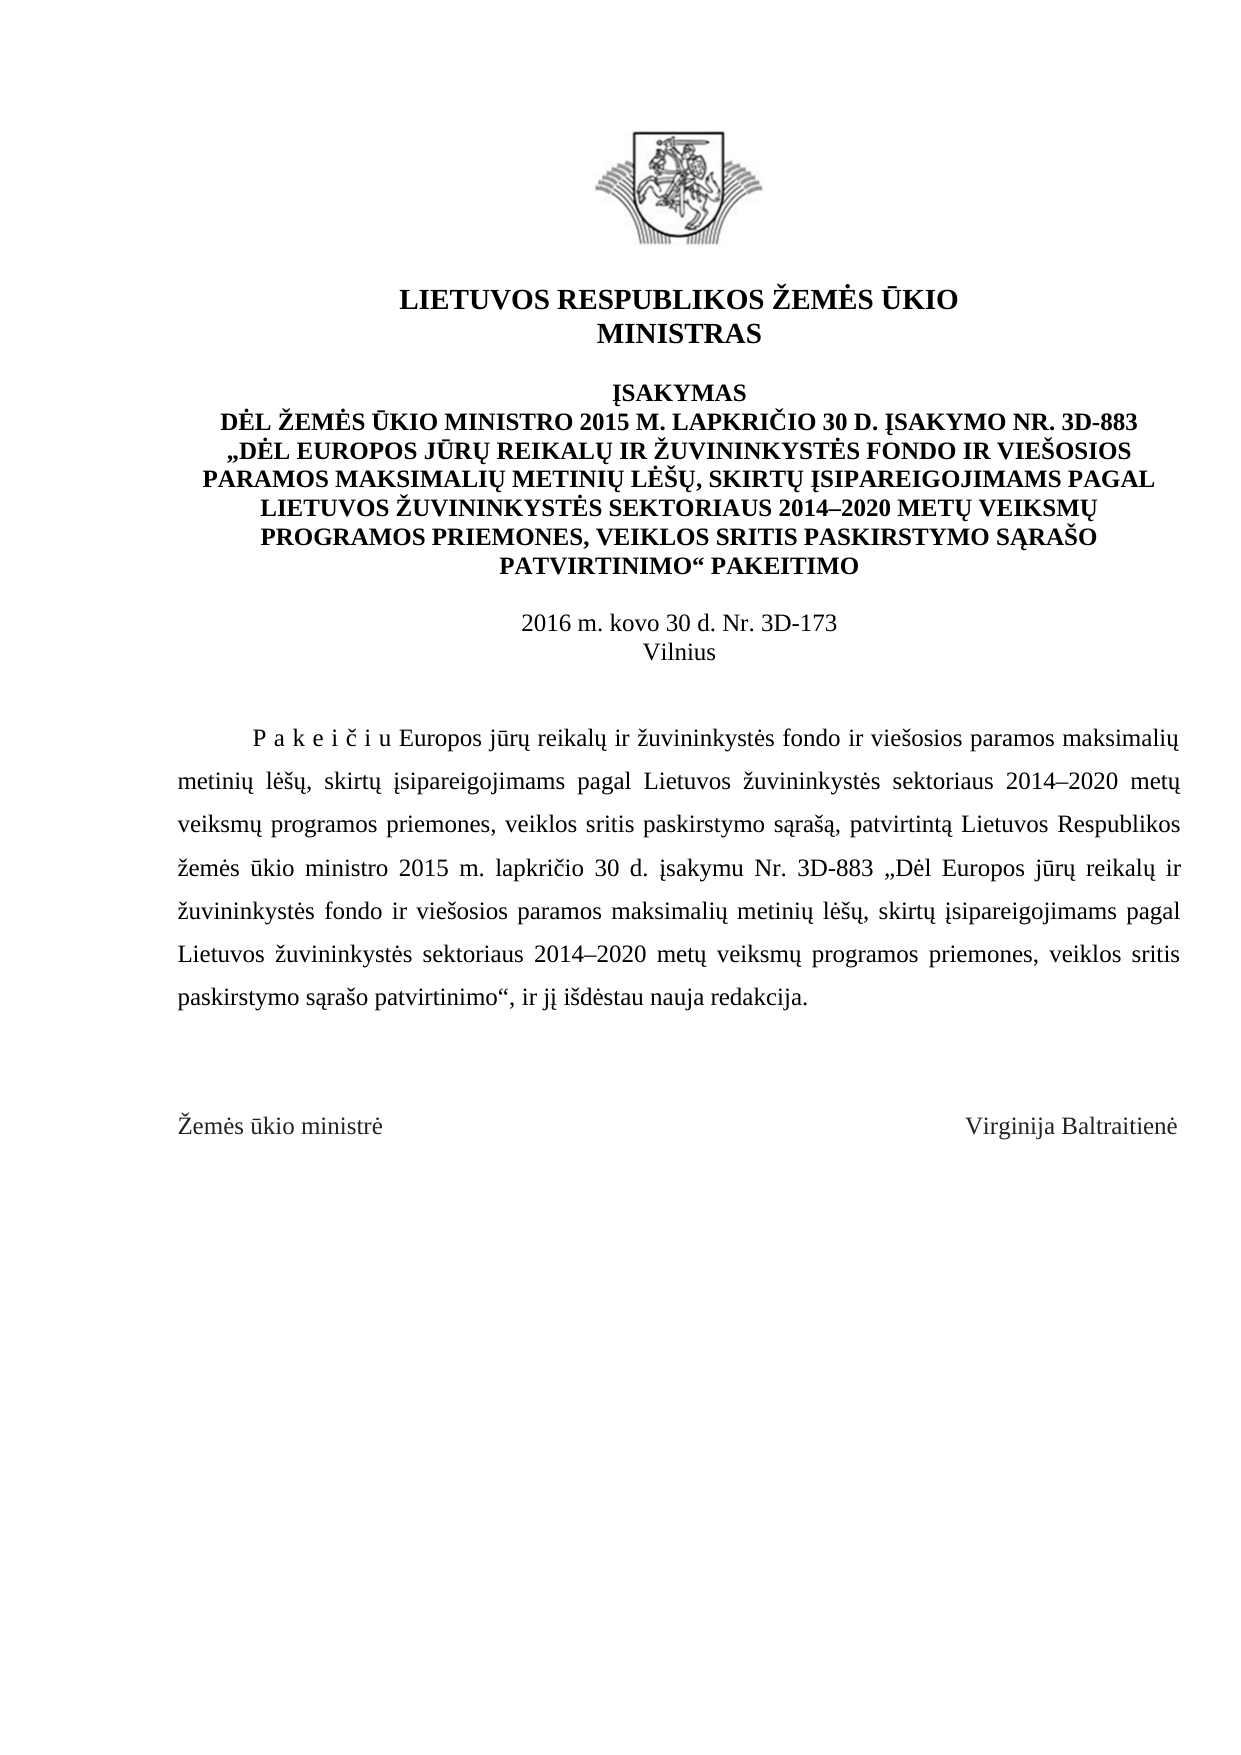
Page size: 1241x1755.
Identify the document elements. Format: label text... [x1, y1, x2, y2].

text P a k e i č i u Europos jūrų reikalų ir žuvininkystės fondo ir viešosios paramos maksimalių metinių lėšų, skirtų įsipareigojimams pagal Lietuvos žuvininkystės sektoriaus 2014–2020 metų veiksmų programos priemones, veiklos sritis paskirstymo sąrašą, patvirtintą Lietuvos Respublikos žemės ūkio ministro 2015 m. lapkričio 30 d. įsakymu Nr. 3D-883 „Dėl Europos jūrų reikalų ir žuvininkystės fondo ir viešosios paramos maksimalių metinių lėšų, skirtų įsipareigojimams pagal Lietuvos žuvininkystės sektoriaus 2014–2020 metų veiksmų programos priemones, veiklos sritis paskirstymo sąrašo patvirtinimo“, ir jį išdėstau nauja redakcija. [177, 723, 1181, 1011]
text PATVIRTINIMO“ PAKEITIMO [177, 551, 1181, 579]
text Žemės ūkio ministrė Virginija Baltraitienė [177, 1111, 1181, 1140]
text ĮSAKYMAS [177, 378, 1181, 407]
text LIETUVOS RESPUBLIKOS ŽEMĖS ŪKIO [177, 282, 1181, 316]
text 2016 m. kovo 30 d. Nr. 3D-173 [177, 608, 1181, 637]
text MINISTRAS [177, 316, 1181, 349]
text Vilnius [177, 637, 1181, 666]
text dėl ŽEMĖS ŪKIO MINISTRO 2015 M. lapkričio 30 D. ĮSAKYMO NR. 3D-883 [177, 407, 1181, 436]
text „DĖL EUROPOS JŪRŲ REIKALŲ IR ŽUVININKYSTĖS FONDO IR VIEŠOSIOS PARAMOS MAKSIMALIŲ METINIŲ LĖŠŲ, SKIRTŲ ĮSIPAREIGOJIMAMS PAGAL LIETUVOS ŽUVININKYSTĖS SEKTORIAUS 2014–2020 METŲ VEIKSMŲ PROGRAMOS PRIEMONES, VEIKLOS SRITIS PASKIRSTYMO SĄRAŠO [177, 436, 1181, 551]
